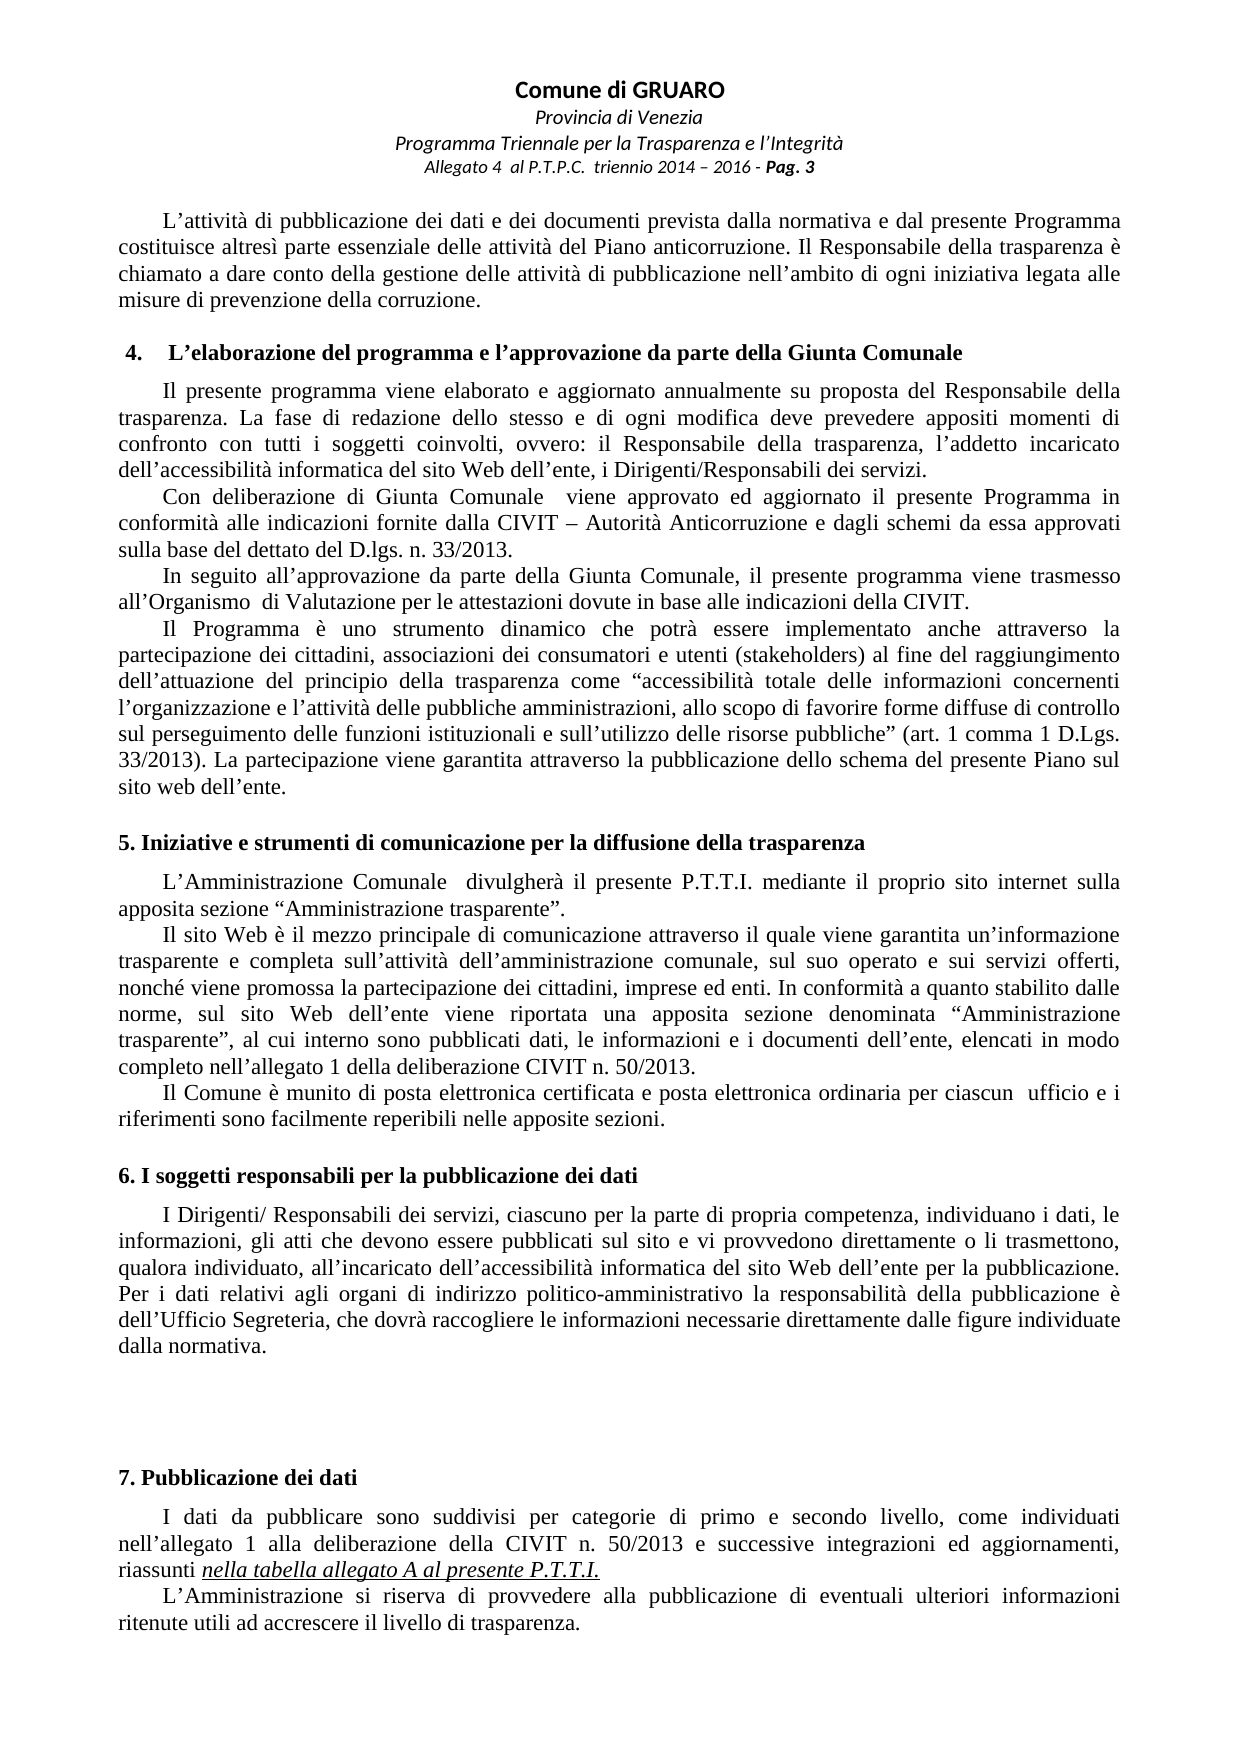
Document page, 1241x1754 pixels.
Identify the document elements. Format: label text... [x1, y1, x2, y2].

text L’Amministrazione Comunale divulgherà il presente P.T.T.I. mediante il proprio sito internet sulla apposita sezione “Amministrazione trasparente”. [118, 868, 1122, 921]
text Con deliberazione di Giunta Comunale viene approvato ed aggiornato il presente Programma in conformità alle indicazioni fornite dalla CIVIT – Autorità Anticorruzione e dagli schemi da essa approvati sulla base del dettato del D.lgs. n. 33/2013. [118, 483, 1122, 562]
text L’Amministrazione si riserva di provvedere alla pubblicazione di eventuali ulteriori informazioni ritenute utili ad accrescere il livello di trasparenza. [118, 1582, 1122, 1635]
text 7. Pubblicazione dei dati [118, 1464, 1122, 1491]
text Il Comune è munito di posta elettronica certificata e posta elettronica ordinaria per ciascun ufficio e i riferimenti sono facilmente reperibili nelle apposite sezioni. [118, 1079, 1122, 1132]
text In seguito all’approvazione da parte della Giunta Comunale, il presente programma viene trasmesso all’Organismo di Valutazione per le attestazioni dovute in base alle indicazioni della CIVIT. [118, 562, 1122, 615]
text 6. I soggetti responsabili per la pubblicazione dei dati [118, 1162, 1122, 1188]
list L’elaborazione del programma e l’approvazione da parte della Giunta Comunale [125, 339, 1122, 365]
text I dati da pubblicare sono suddivisi per categorie di primo e secondo livello, come individuati nell’allegato 1 alla deliberazione della CIVIT n. 50/2013 e successive integrazioni ed aggiornamenti, riassunti nella tabella allegato A al presente P.T.T.I. [118, 1503, 1122, 1582]
text Il sito Web è il mezzo principale di comunicazione attraverso il quale viene garantita un’informazione trasparente e completa sull’attività dell’amministrazione comunale, sul suo operato e sui servizi offerti, nonché viene promossa la partecipazione dei cittadini, imprese ed enti. In conformità a quanto stabilito dalle norme, sul sito Web dell’ente viene riportata una apposita sezione denominata “Amministrazione trasparente”, al cui interno sono pubblicati dati, le informazioni e i documenti dell’ente, elencati in modo completo nell’allegato 1 della deliberazione CIVIT n. 50/2013. [118, 921, 1122, 1079]
text Il Programma è uno strumento dinamico che potrà essere implementato anche attraverso la partecipazione dei cittadini, associazioni dei consumatori e utenti (stakeholders) al fine del raggiungimento dell’attuazione del principio della trasparenza come “accessibilità totale delle informazioni concernenti l’organizzazione e l’attività delle pubbliche amministrazioni, allo scopo di favorire forme diffuse di controllo sul perseguimento delle funzioni istituzionali e sull’utilizzo delle risorse pubbliche” (art. 1 comma 1 D.Lgs. 33/2013). La partecipazione viene garantita attraverso la pubblicazione dello schema del presente Piano sul sito web dell’ente. [118, 615, 1122, 799]
text 5. Iniziative e strumenti di comunicazione per la diffusione della trasparenza [118, 829, 1122, 856]
text I Dirigenti/ Responsabili dei servizi, ciascuno per la parte di propria competenza, individuano i dati, le informazioni, gli atti che devono essere pubblicati sul sito e vi provvedono direttamente o li trasmettono, qualora individuato, all’incaricato dell’accessibilità informatica del sito Web dell’ente per la pubblicazione. Per i dati relativi agli organi di indirizzo politico-amministrativo la responsabilità della pubblicazione è dell’Ufficio Segreteria, che dovrà raccogliere le informazioni necessarie direttamente dalle figure individuate dalla normativa. [118, 1201, 1122, 1359]
text Il presente programma viene elaborato e aggiornato annualmente su proposta del Responsabile della trasparenza. La fase di redazione dello stesso e di ogni modifica deve prevedere appositi momenti di confronto con tutti i soggetti coinvolti, ovvero: il Responsabile della trasparenza, l’addetto incaricato dell’accessibilità informatica del sito Web dell’ente, i Dirigenti/Responsabili dei servizi. [118, 377, 1122, 483]
text L’attività di pubblicazione dei dati e dei documenti prevista dalla normativa e dal presente Programma costituisce altresì parte essenziale delle attività del Piano anticorruzione. Il Responsabile della trasparenza è chiamato a dare conto della gestione delle attività di pubblicazione nell’ambito di ogni iniziativa legata alle misure di prevenzione della corruzione. [118, 207, 1122, 312]
